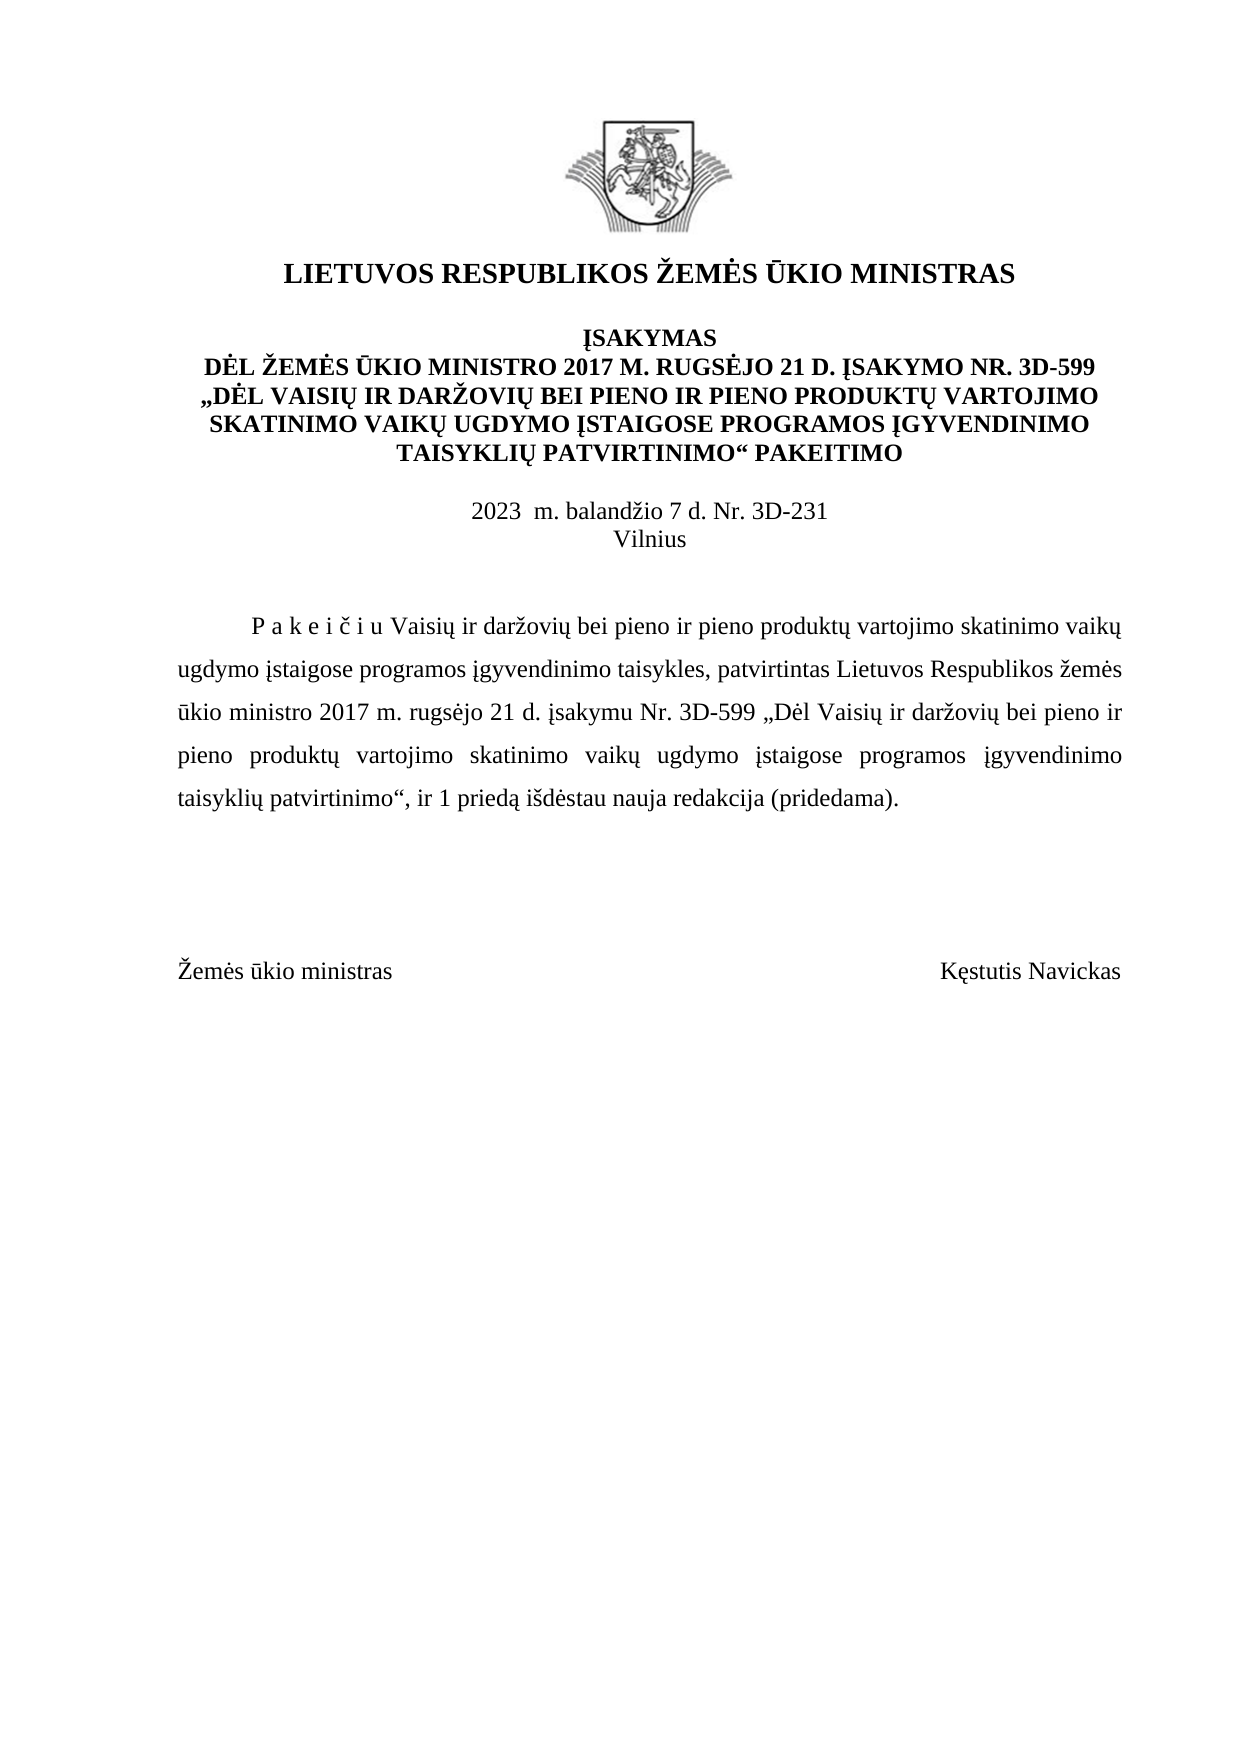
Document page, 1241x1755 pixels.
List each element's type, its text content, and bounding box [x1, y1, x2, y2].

text 2023 m. balandžio 7 d. Nr. 3D-231 [177, 496, 1122, 524]
text Vilnius [177, 524, 1122, 553]
text DĖL ŽEMĖS ŪKIO MINISTRO 2017 m. rugsėjo 21 D. ĮSAKYMO nR. 3d-599 „dĖL VAISIŲ IR DARŽOVIŲ BEI PIENO IR PIENO PRODUKTŲ VARTOJIMO SKATINIMO VAIKŲ UGDYMO ĮSTAIGOSE PROGRAMOS ĮGYVENDINIMO TAISYKLIŲ PATVIRTINIMO“ PAKEITIMO [177, 352, 1122, 467]
text Žemės ūkio ministras Kęstutis Navickas [177, 956, 1122, 984]
text ĮSAKYMAS [177, 323, 1122, 352]
text LIETUVOS RESPUBLIKOS ŽEMĖS ŪKIO MINISTRAS [177, 256, 1122, 290]
text P a k e i č i u Vaisių ir daržovių bei pieno ir pieno produktų vartojimo skatinimo vaikų ugdymo įstaigose programos įgyvendinimo taisykles, patvirtintas Lietuvos Respublikos žemės ūkio ministro 2017 m. rugsėjo 21 d. įsakymu Nr. 3D-599 „Dėl Vaisių ir daržovių bei pieno ir pieno produktų vartojimo skatinimo vaikų ugdymo įstaigose programos įgyvendinimo taisyklių patvirtinimo“, ir 1 priedą išdėstau nauja redakcija (pridedama). [177, 611, 1122, 812]
